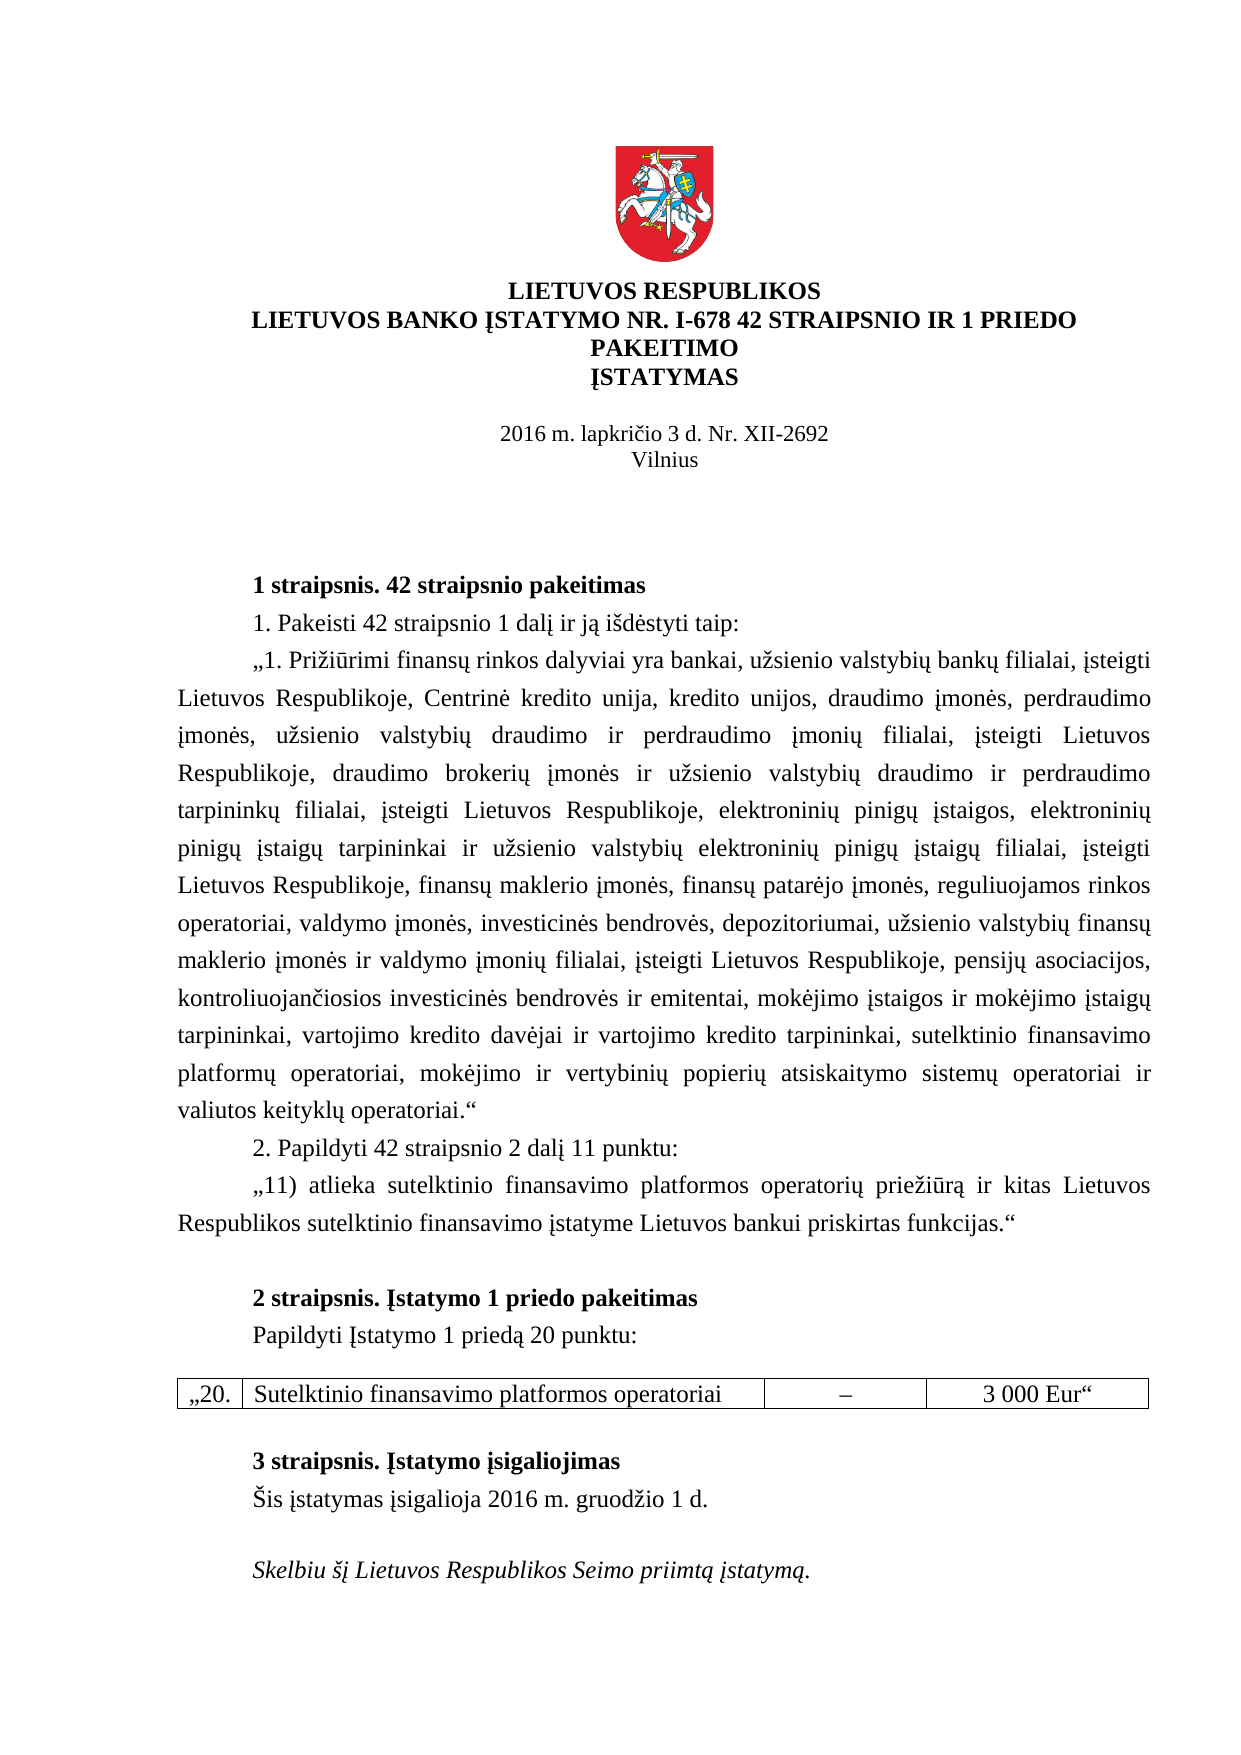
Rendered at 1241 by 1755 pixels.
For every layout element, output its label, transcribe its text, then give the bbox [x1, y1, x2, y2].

text 2016 m. lapkričio 3 d. Nr. XII-2692 [177, 420, 1152, 446]
text LIETUVOS BANKO ĮSTATYMO NR. I-678 42 STRAIPSNIO IR 1 PRIEDO PAKEITIMO [177, 305, 1152, 362]
table_header – [765, 1379, 926, 1408]
text 2 straipsnis. Įstatymo 1 priedo pakeitimas [177, 1274, 1152, 1312]
text 2. Papildyti 42 straipsnio 2 dalį 11 punktu: [177, 1124, 1152, 1162]
text 1. Pakeisti 42 straipsnio 1 dalį ir ją išdėstyti taip: [177, 599, 1152, 637]
text Skelbiu šį Lietuvos Respublikos Seimo priimtą įstatymą. [177, 1556, 1152, 1584]
text Papildyti Įstatymo 1 priedą 20 punktu: [177, 1312, 1152, 1349]
table_header Sutelktinio finansavimo platformos operatoriai [243, 1379, 764, 1408]
text Šis įstatymas įsigalioja 2016 m. gruodžio 1 d. [177, 1475, 1152, 1512]
text ĮSTATYMAS [177, 362, 1152, 391]
text LIETUVOS RESPUBLIKOS [177, 276, 1152, 305]
table_header 3 000 Eur“ [927, 1379, 1148, 1408]
text 3 straipsnis. Įstatymo įsigaliojimas [177, 1437, 1152, 1475]
text „1. Prižiūrimi finansų rinkos dalyviai yra bankai, užsienio valstybių bankų filialai, įsteigti Lietuvos Respublikoje, Centrinė kredito unija, kredito unijos, draudimo įmonės, perdraudimo įmonės, užsienio valstybių draudimo ir perdraudimo įmonių filialai, įsteigti Lietuvos Respublikoje, draudimo brokerių įmonės ir užsienio valstybių draudimo ir perdraudimo tarpininkų filialai, įsteigti Lietuvos Respublikoje, elektroninių pinigų įstaigos, elektroninių pinigų įstaigų tarpininkai ir užsienio valstybių elektroninių pinigų įstaigų filialai, įsteigti Lietuvos Respublikoje, finansų maklerio įmonės, finansų patarėjo įmonės, reguliuojamos rinkos operatoriai, valdymo įmonės, investicinės bendrovės, depozitoriumai, užsienio valstybių finansų maklerio įmonės ir valdymo įmonių filialai, įsteigti Lietuvos Respublikoje, pensijų asociacijos, kontroliuojančiosios investicinės bendrovės ir emitentai, mokėjimo įstaigos ir mokėjimo įstaigų tarpininkai, vartojimo kredito davėjai ir vartojimo kredito tarpininkai, sutelktinio finansavimo platformų operatoriai, mokėjimo ir vertybinių popierių atsiskaitymo sistemų operatoriai ir valiutos keityklų operatoriai.“ [177, 637, 1152, 1124]
text „11) atlieka sutelktinio finansavimo platformos operatorių priežiūrą ir kitas Lietuvos Respublikos sutelktinio finansavimo įstatyme Lietuvos bankui priskirtas funkcijas.“ [177, 1162, 1152, 1237]
text Vilnius [177, 446, 1152, 472]
text 1 straipsnis. 42 straipsnio pakeitimas [177, 562, 1152, 599]
table_header „20. [178, 1379, 242, 1408]
